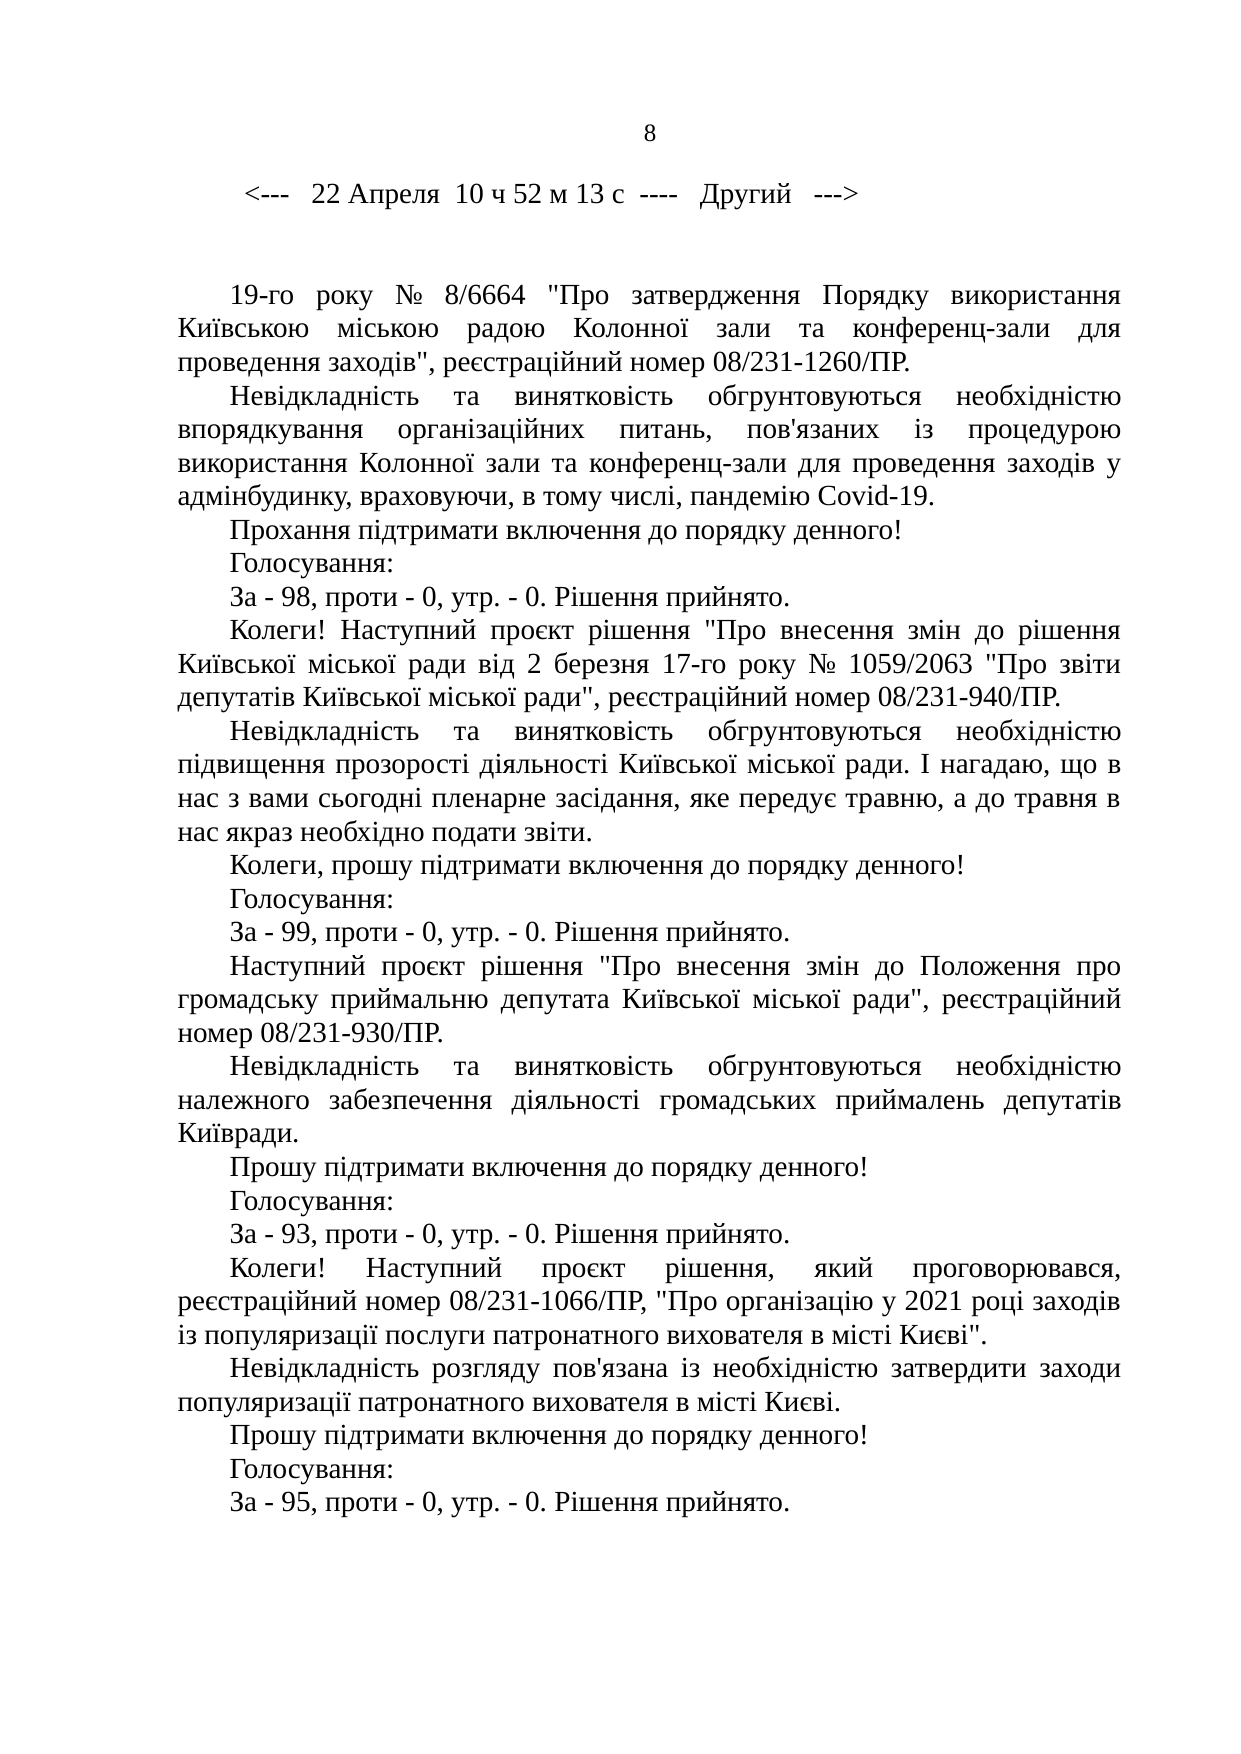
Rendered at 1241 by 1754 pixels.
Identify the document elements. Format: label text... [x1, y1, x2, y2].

text Наступний проєкт рішення "Про внесення змін до Положення про громадську приймальню депутата Київської міської ради", реєстраційний номер 08/231-930/ПР. [177, 948, 1122, 1048]
text Невідкладність та винятковість обгрунтовуються необхідністю належного забезпечення діяльності громадських приймалень депутатів Київради. [177, 1048, 1122, 1149]
text Голосування: [177, 1183, 1122, 1216]
text За - 93, проти - 0, утр. - 0. Рішення прийнято. [177, 1216, 1122, 1250]
text Невідкладність розгляду пов'язана із необхідністю затвердити заходи популяризації патронатного вихователя в місті Києві. [177, 1350, 1122, 1417]
text Голосування: [177, 545, 1122, 579]
text Прошу підтримати включення до порядку денного! [177, 1417, 1122, 1451]
text <--- 22 Апреля 10 ч 52 м 13 с ---- Другий ---> [177, 176, 1122, 210]
text За - 98, проти - 0, утр. - 0. Рішення прийнято. [177, 579, 1122, 612]
text Прохання підтримати включення до порядку денного! [177, 512, 1122, 545]
text Голосування: [177, 881, 1122, 914]
text Прошу підтримати включення до порядку денного! [177, 1149, 1122, 1183]
text Голосування: [177, 1451, 1122, 1484]
text Колеги! Наступний проєкт рішення, який проговорювався, реєстраційний номер 08/231-1066/ПР, "Про організацію у 2021 році заходів із популяризації послуги патронатного вихователя в місті Києві". [177, 1250, 1122, 1350]
text Невідкладність та винятковість обгрунтовуються необхідністю підвищення прозорості діяльності Київської міської ради. І нагадаю, що в нас з вами сьогодні пленарне засідання, яке передує травню, а до травня в нас якраз необхідно подати звіти. [177, 713, 1122, 847]
text Колеги! Наступний проєкт рішення "Про внесення змін до рішення Київської міської ради від 2 березня 17-го року № 1059/2063 "Про звіти депутатів Київської міської ради", реєстраційний номер 08/231-940/ПР. [177, 612, 1122, 713]
text Колеги, прошу підтримати включення до порядку денного! [177, 847, 1122, 881]
text Невідкладність та винятковість обгрунтовуються необхідністю впорядкування організаційних питань, пов'язаних із процедурою використання Колонної зали та конференц-зали для проведення заходів у адмінбудинку, враховуючи, в тому числі, пандемію Covid-19. [177, 378, 1122, 512]
text За - 95, проти - 0, утр. - 0. Рішення прийнято. [177, 1484, 1122, 1518]
text За - 99, проти - 0, утр. - 0. Рішення прийнято. [177, 914, 1122, 948]
text 19-го року № 8/6664 "Про затвердження Порядку використання Київською міською радою Колонної зали та конференц-зали для проведення заходів", реєстраційний номер 08/231-1260/ПР. [177, 277, 1122, 378]
